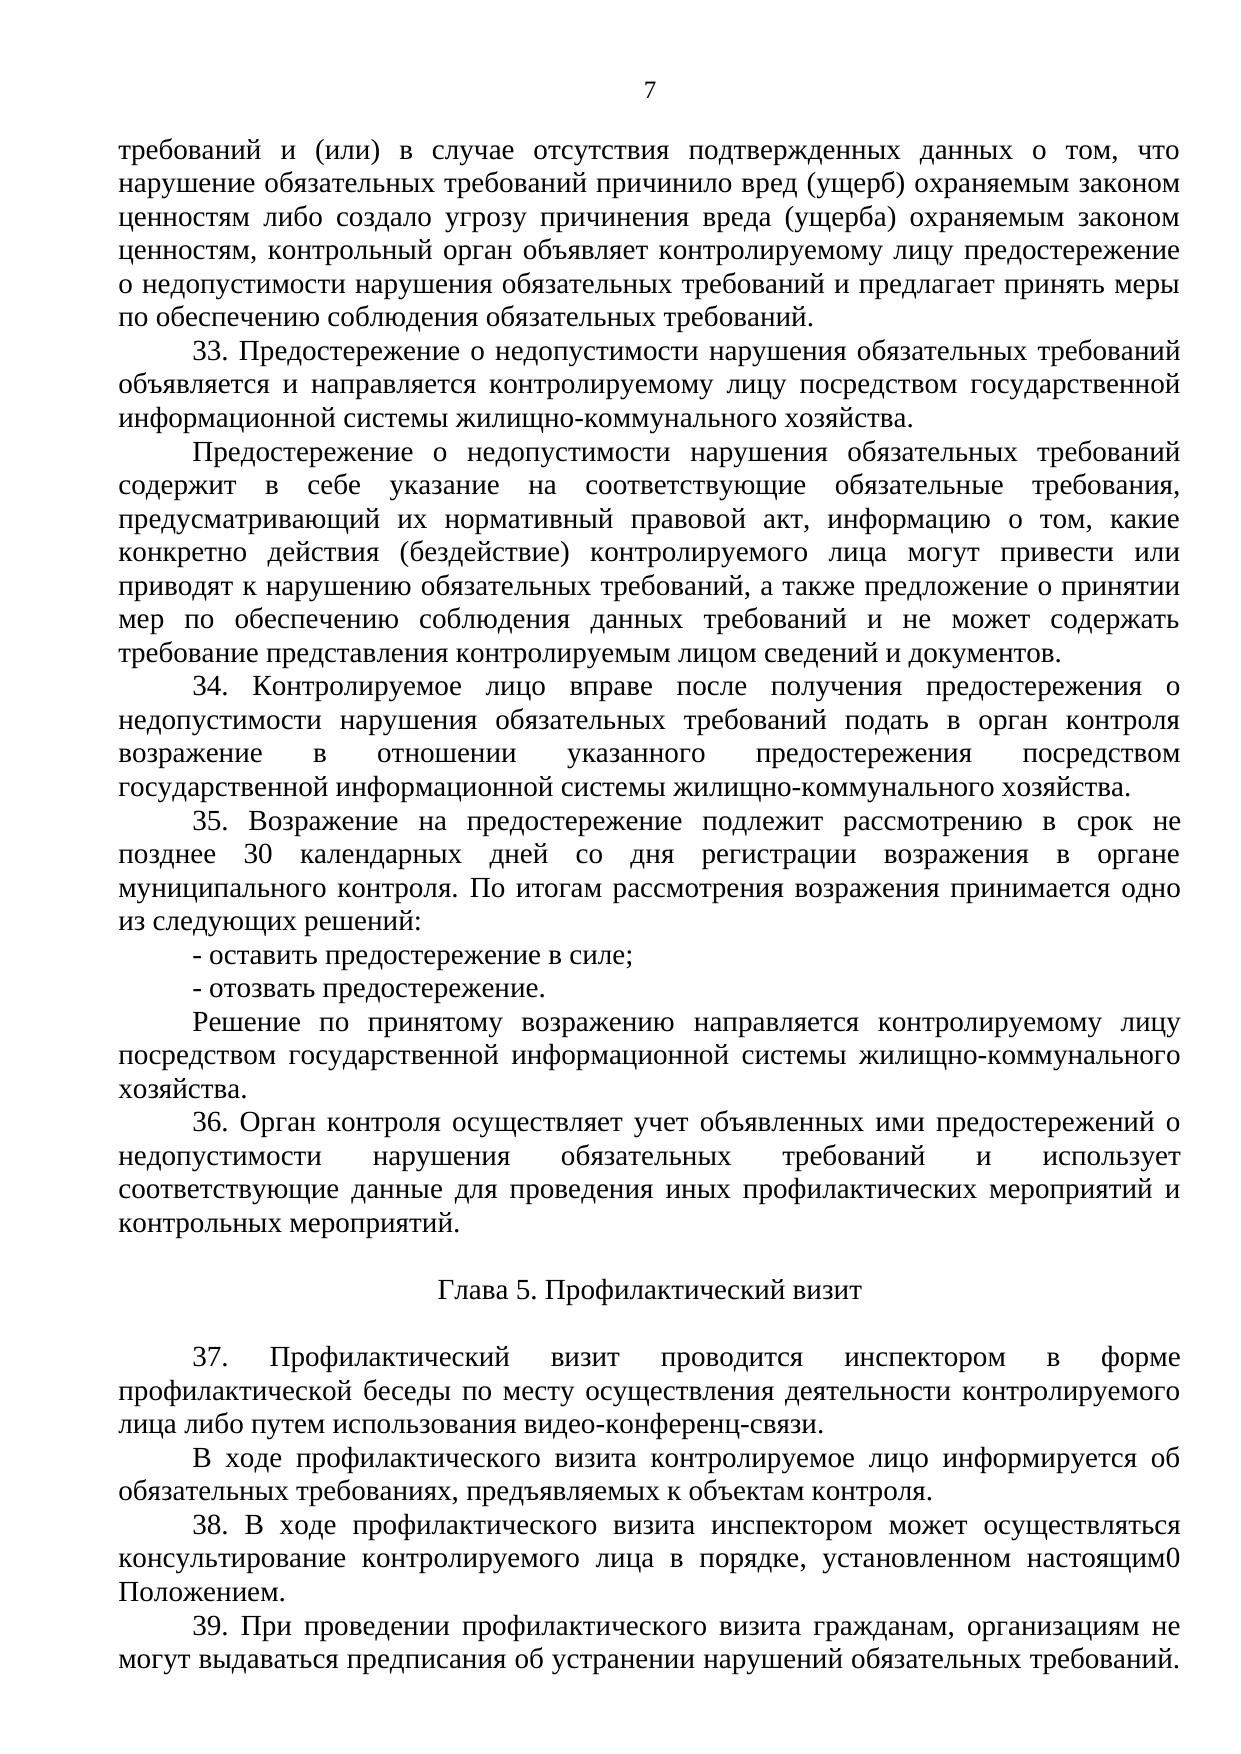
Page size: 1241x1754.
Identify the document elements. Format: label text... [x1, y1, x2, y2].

text требований и (или) в случае отсутствия подтвержденных данных о том, что нарушение обязательных требований причинило вред (ущерб) охраняемым законом ценностям либо создало угрозу причинения вреда (ущерба) охраняемым законом ценностям, контрольный орган объявляет контролируемому лицу предостережение о недопустимости нарушения обязательных требований и предлагает принять меры по обеспечению соблюдения обязательных требований. [118, 132, 1181, 333]
text 37. Профилактический визит проводится инспектором в форме профилактической беседы по месту осуществления деятельности контролируемого лица либо путем использования видео-конференц-связи. [118, 1339, 1181, 1440]
text 33. Предостережение о недопустимости нарушения обязательных требований объявляется и направляется контролируемому лицу посредством государственной информационной системы жилищно-коммунального хозяйства. [118, 333, 1181, 434]
text 35. Возражение на предостережение подлежит рассмотрению в срок не позднее 30 календарных дней со дня регистрации возражения в органе муниципального контроля. По итогам рассмотрения возражения принимается одно из следующих решений: [118, 803, 1181, 937]
text 38. В ходе профилактического визита инспектором может осуществляться консультирование контролируемого лица в порядке, установленном настоящим0 Положением. [118, 1507, 1181, 1608]
text В ходе профилактического визита контролируемое лицо информируется об обязательных требованиях, предъявляемых к объектам контроля. [118, 1440, 1181, 1507]
text 39. При проведении профилактического визита гражданам, организациям не могут выдаваться предписания об устранении нарушений обязательных требований. [118, 1608, 1181, 1675]
text 36. Орган контроля осуществляет учет объявленных ими предостережений о недопустимости нарушения обязательных требований и использует соответствующие данные для проведения иных профилактических мероприятий и контрольных мероприятий. [118, 1104, 1181, 1239]
text - оставить предостережение в силе; [118, 937, 1181, 970]
text - отозвать предостережение. [118, 970, 1181, 1004]
text Глава 5. Профилактический визит [118, 1272, 1181, 1306]
text Решение по принятому возражению направляется контролируемому лицу посредством государственной информационной системы жилищно-коммунального хозяйства. [118, 1004, 1181, 1104]
text Предостережение о недопустимости нарушения обязательных требований содержит в себе указание на соответствующие обязательные требования, предусматривающий их нормативный правовой акт, информацию о том, какие конкретно действия (бездействие) контролируемого лица могут привести или приводят к нарушению обязательных требований, а также предложение о принятии мер по обеспечению соблюдения данных требований и не может содержать требование представления контролируемым лицом сведений и документов. [118, 434, 1181, 668]
text 34. Контролируемое лицо вправе после получения предостережения о недопустимости нарушения обязательных требований подать в орган контроля возражение в отношении указанного предостережения посредством государственной информационной системы жилищно-коммунального хозяйства. [118, 668, 1181, 803]
